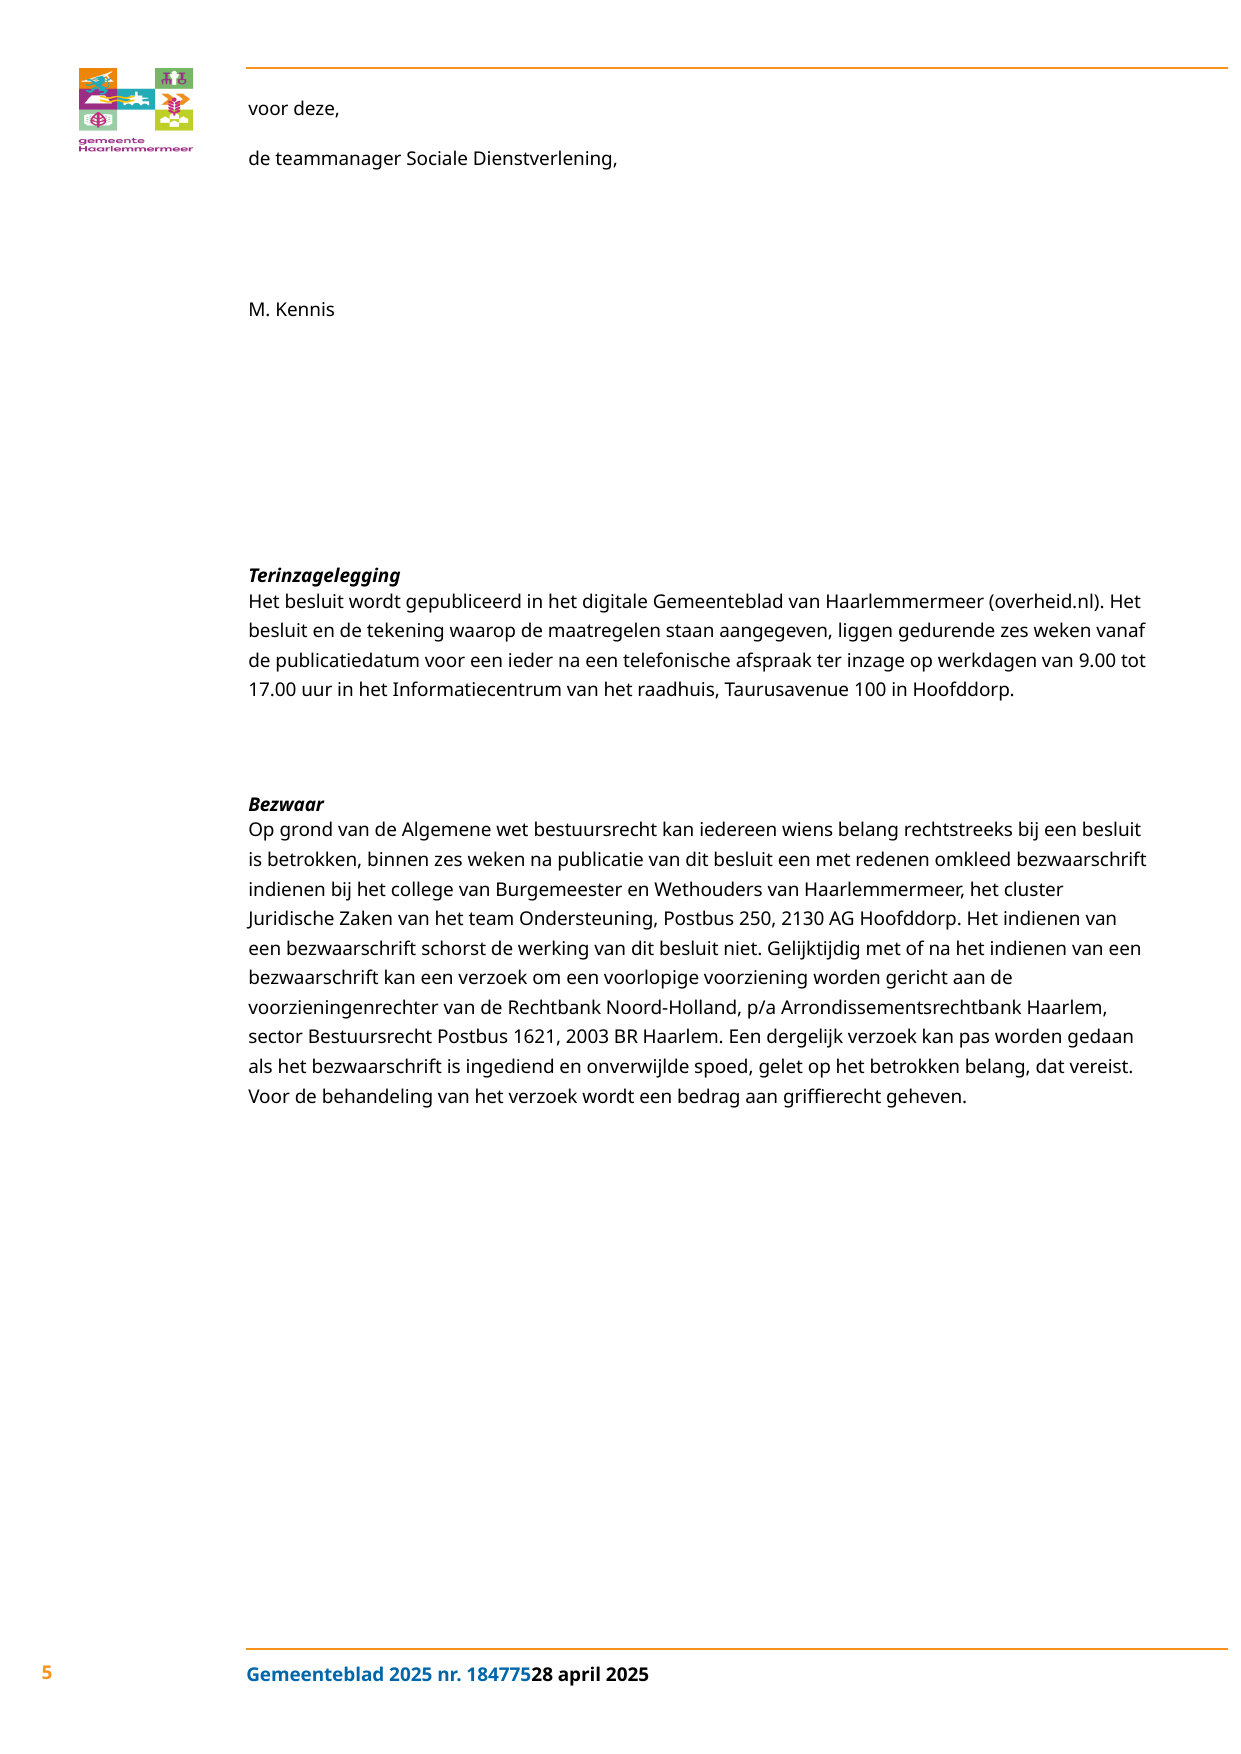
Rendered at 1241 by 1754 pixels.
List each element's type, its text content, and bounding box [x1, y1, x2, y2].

text M. Kennis [248, 296, 1152, 322]
text Op grond van de Algemene wet bestuursrecht kan iedereen wiens belang rechtstreeks bij een besluit is betrokken, binnen zes weken na publicatie van dit besluit een met redenen omkleed bezwaarschrift indienen bij het college van Burgemeester en Wethouders van Haarlemmermeer, het cluster Juridische Zaken van het team Ondersteuning, Postbus 250, 2130 AG Hoofddorp. Het indienen van een bezwaarschrift schorst de werking van dit besluit niet. Gelijktijdig met of na het indienen van een bezwaarschrift kan een verzoek om een voorlopige voorziening worden gericht aan de voorzieningenrechter van de Rechtbank Noord-Holland, p/a Arrondissementsrechtbank Haarlem, sector Bestuursrecht Postbus 1621, 2003 BR Haarlem. Een dergelijk verzoek kan pas worden gedaan als het bezwaarschrift is ingediend en onverwijlde spoed, gelet op het betrokken belang, dat vereist. Voor de behandeling van het verzoek wordt een bedrag aan griffierecht geheven. [248, 817, 1152, 1109]
text voor deze, [248, 95, 1152, 121]
text de teammanager Sociale Dienstverlening, [248, 145, 1152, 171]
picture [41, 47, 231, 172]
text Terinzagelegging [248, 562, 1152, 588]
text Het besluit wordt gepubliceerd in het digitale Gemeenteblad van Haarlemmermeer (overheid.nl). Het besluit en de tekening waarop de maatregelen staan aangegeven, liggen gedurende zes weken vanaf de publicatiedatum voor een ieder na een telefonische afspraak ter inzage op werkdagen van 9.00 tot 17.00 uur in het Informatiecentrum van het raadhuis, Taurusavenue 100 in Hoofddorp. [248, 588, 1152, 702]
text Bezwaar [248, 791, 1152, 817]
